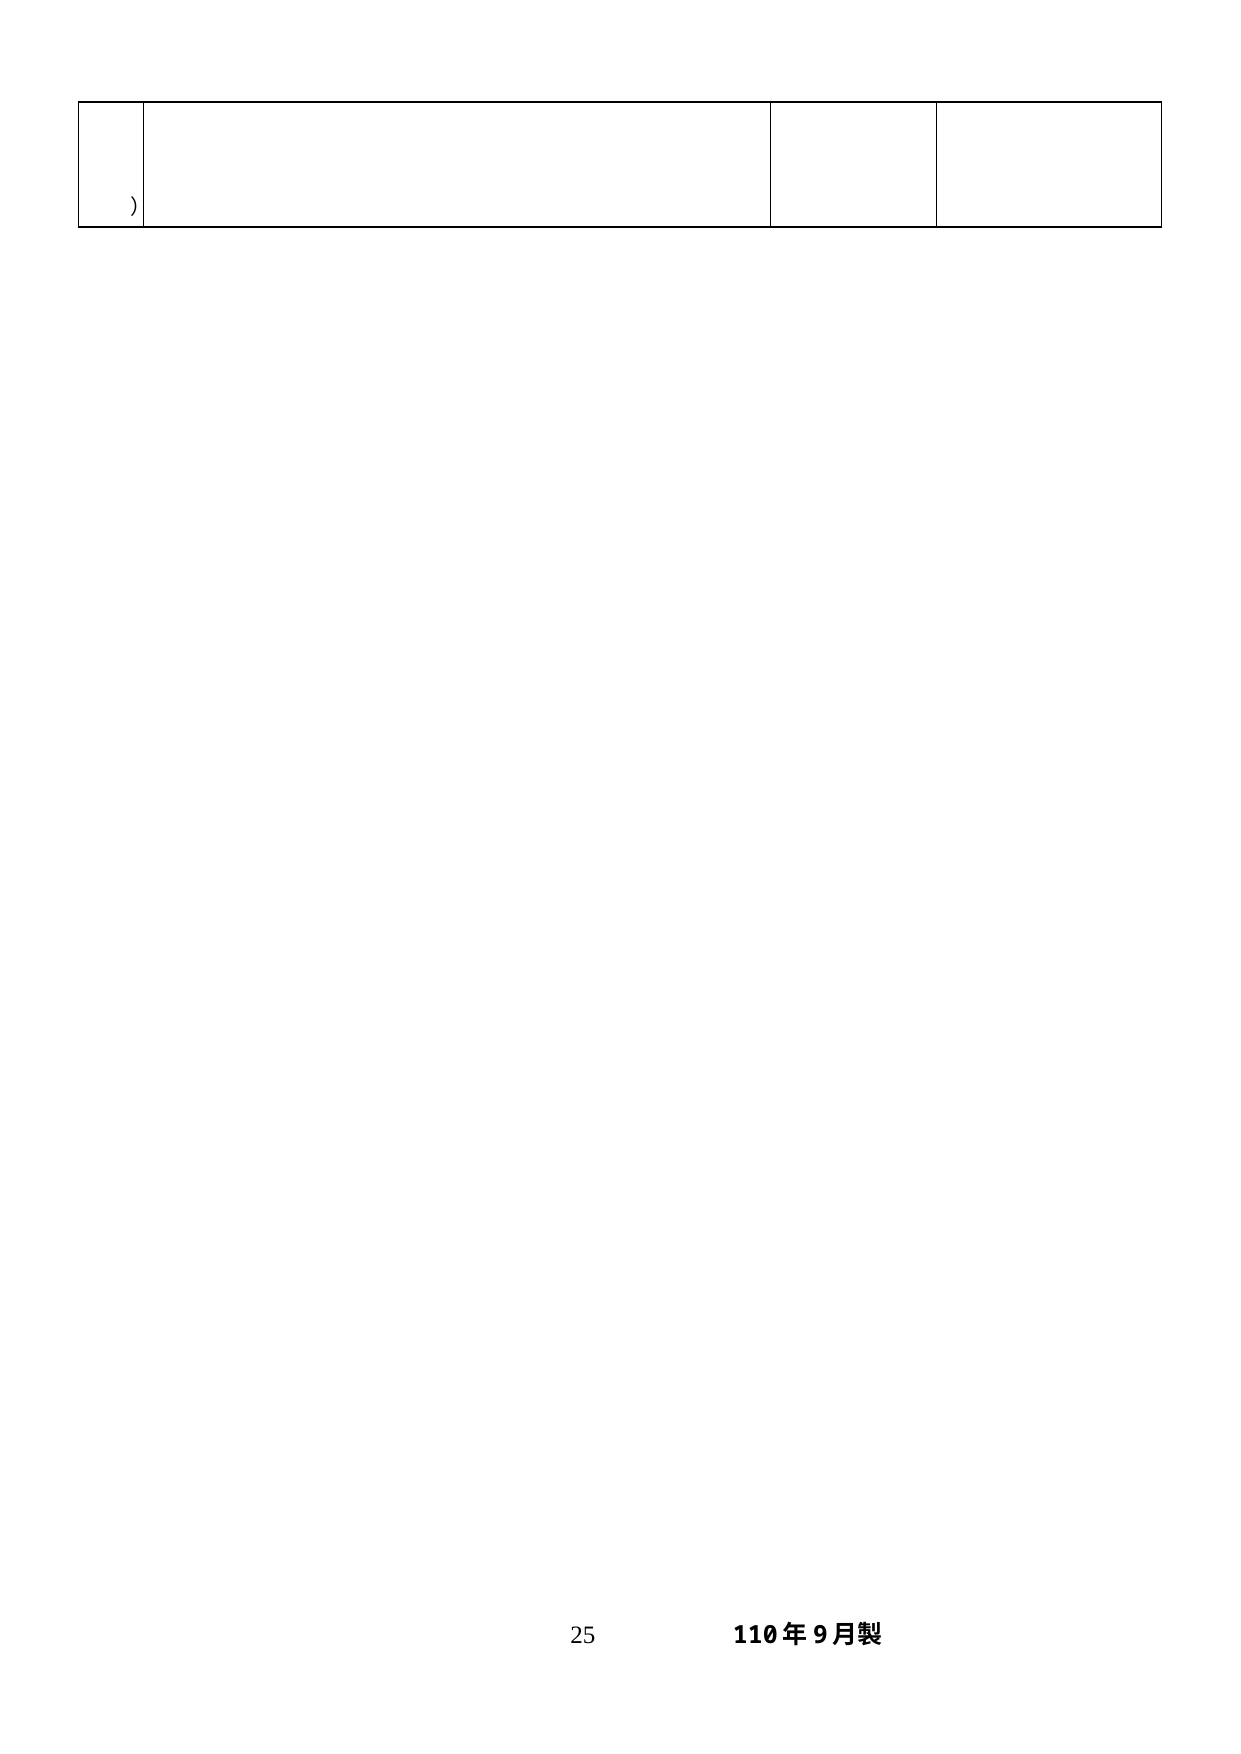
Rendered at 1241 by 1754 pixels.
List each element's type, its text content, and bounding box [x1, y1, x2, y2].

table_cell [771, 103, 936, 226]
table_cell （二） [79, 103, 143, 226]
table_cell 違反本契約或法令規定，經甲方通知限期改善而未完成者 [144, 103, 770, 226]
table_cell [937, 103, 1161, 226]
